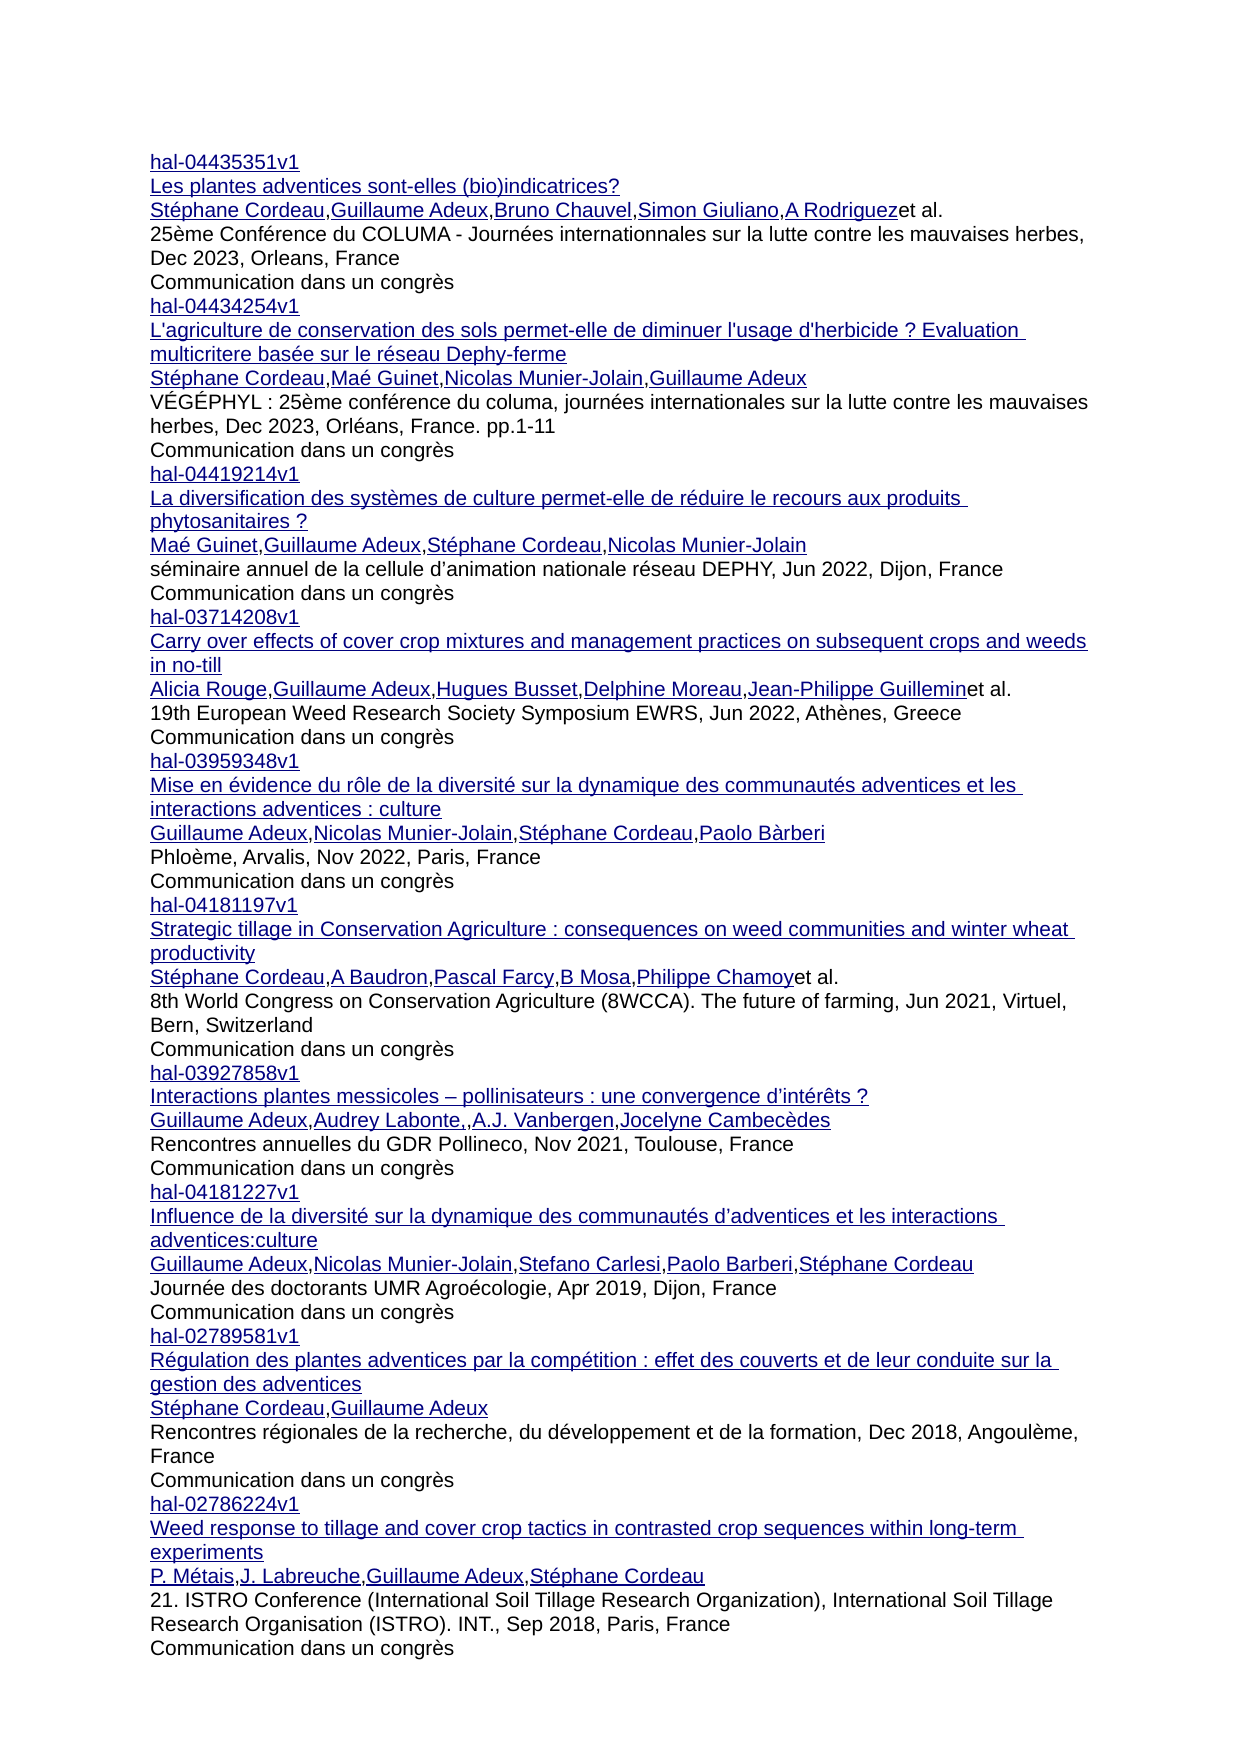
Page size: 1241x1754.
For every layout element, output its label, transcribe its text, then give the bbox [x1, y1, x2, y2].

table_cell Mise en évidence du rôle de la diversité sur la dynamique des communautés adventices et les interactions adventices : culture Guillaume Adeux,Nicolas Munier-Jolain,Stéphane Cordeau,Paolo Bàrberi Phloème, Arvalis, Nov 2022, Paris, France Communication dans un congrès hal-04181197v1 [150, 773, 1090, 917]
table_cell Influence de la diversité sur la dynamique des communautés d’adventices et les interactions adventices:culture Guillaume Adeux,Nicolas Munier-Jolain,Stefano Carlesi,Paolo Barberi,Stéphane Cordeau Journée des doctorants UMR Agroécologie, Apr 2019, Dijon, France Communication dans un congrès hal-02789581v1 [150, 1204, 1090, 1348]
table_cell Les plantes adventices sont-elles (bio)indicatrices? Stéphane Cordeau,Guillaume Adeux,Bruno Chauvel,Simon Giuliano,A Rodriguezet al. 25ème Conférence du COLUMA - Journées internationnales sur la lutte contre les mauvaises herbes, Dec 2023, Orleans, France Communication dans un congrès hal-04434254v1 [150, 174, 1090, 318]
table_cell Carry over effects of cover crop mixtures and management practices on subsequent crops and weeds in no-till Alicia Rouge,Guillaume Adeux,Hugues Busset,Delphine Moreau,Jean-Philippe Guilleminet al. 19th European Weed Research Society Symposium EWRS, Jun 2022, Athènes, Greece Communication dans un congrès hal-03959348v1 [150, 629, 1090, 773]
table_cell Interactions plantes messicoles – pollinisateurs : une convergence d’intérêts ? Guillaume Adeux,Audrey Labonte,,A.J. Vanbergen,Jocelyne Cambecèdes Rencontres annuelles du GDR Pollineco, Nov 2021, Toulouse, France Communication dans un congrès hal-04181227v1 [150, 1084, 1090, 1204]
table_cell La diversification des systèmes de culture permet-elle de réduire le recours aux produits phytosanitaires ? Maé Guinet,Guillaume Adeux,Stéphane Cordeau,Nicolas Munier-Jolain séminaire annuel de la cellule d’animation nationale réseau DEPHY, Jun 2022, Dijon, France Communication dans un congrès hal-03714208v1 [150, 485, 1090, 629]
table_cell L'agriculture de conservation des sols permet-elle de diminuer l'usage d'herbicide ? Evaluation multicritere basée sur le réseau Dephy-ferme Stéphane Cordeau,Maé Guinet,Nicolas Munier-Jolain,Guillaume Adeux VÉGÉPHYL : 25ème conférence du columa, journées internationales sur la lutte contre les mauvaises herbes, Dec 2023, Orléans, France. pp.1-11 Communication dans un congrès hal-04419214v1 [150, 318, 1090, 485]
table_cell Régulation des plantes adventices par la compétition : effet des couverts et de leur conduite sur la gestion des adventices Stéphane Cordeau,Guillaume Adeux Rencontres régionales de la recherche, du développement et de la formation, Dec 2018, Angoulème, France Communication dans un congrès hal-02786224v1 [150, 1348, 1090, 1516]
table_cell hal-04435351v1 [150, 150, 1090, 174]
table_cell Strategic tillage in Conservation Agriculture : consequences on weed communities and winter wheat productivity Stéphane Cordeau,A Baudron,Pascal Farcy,B Mosa,Philippe Chamoyet al. 8th World Congress on Conservation Agriculture (8WCCA). The future of farming, Jun 2021, Virtuel, Bern, Switzerland Communication dans un congrès hal-03927858v1 [150, 917, 1090, 1084]
table_cell Weed response to tillage and cover crop tactics in contrasted crop sequences within long-term experiments P. Métais,J. Labreuche,Guillaume Adeux,Stéphane Cordeau 21. ISTRO Conference (International Soil Tillage Research Organization), International Soil Tillage Research Organisation (ISTRO). INT., Sep 2018, Paris, France Communication dans un congrès [150, 1516, 1090, 1659]
